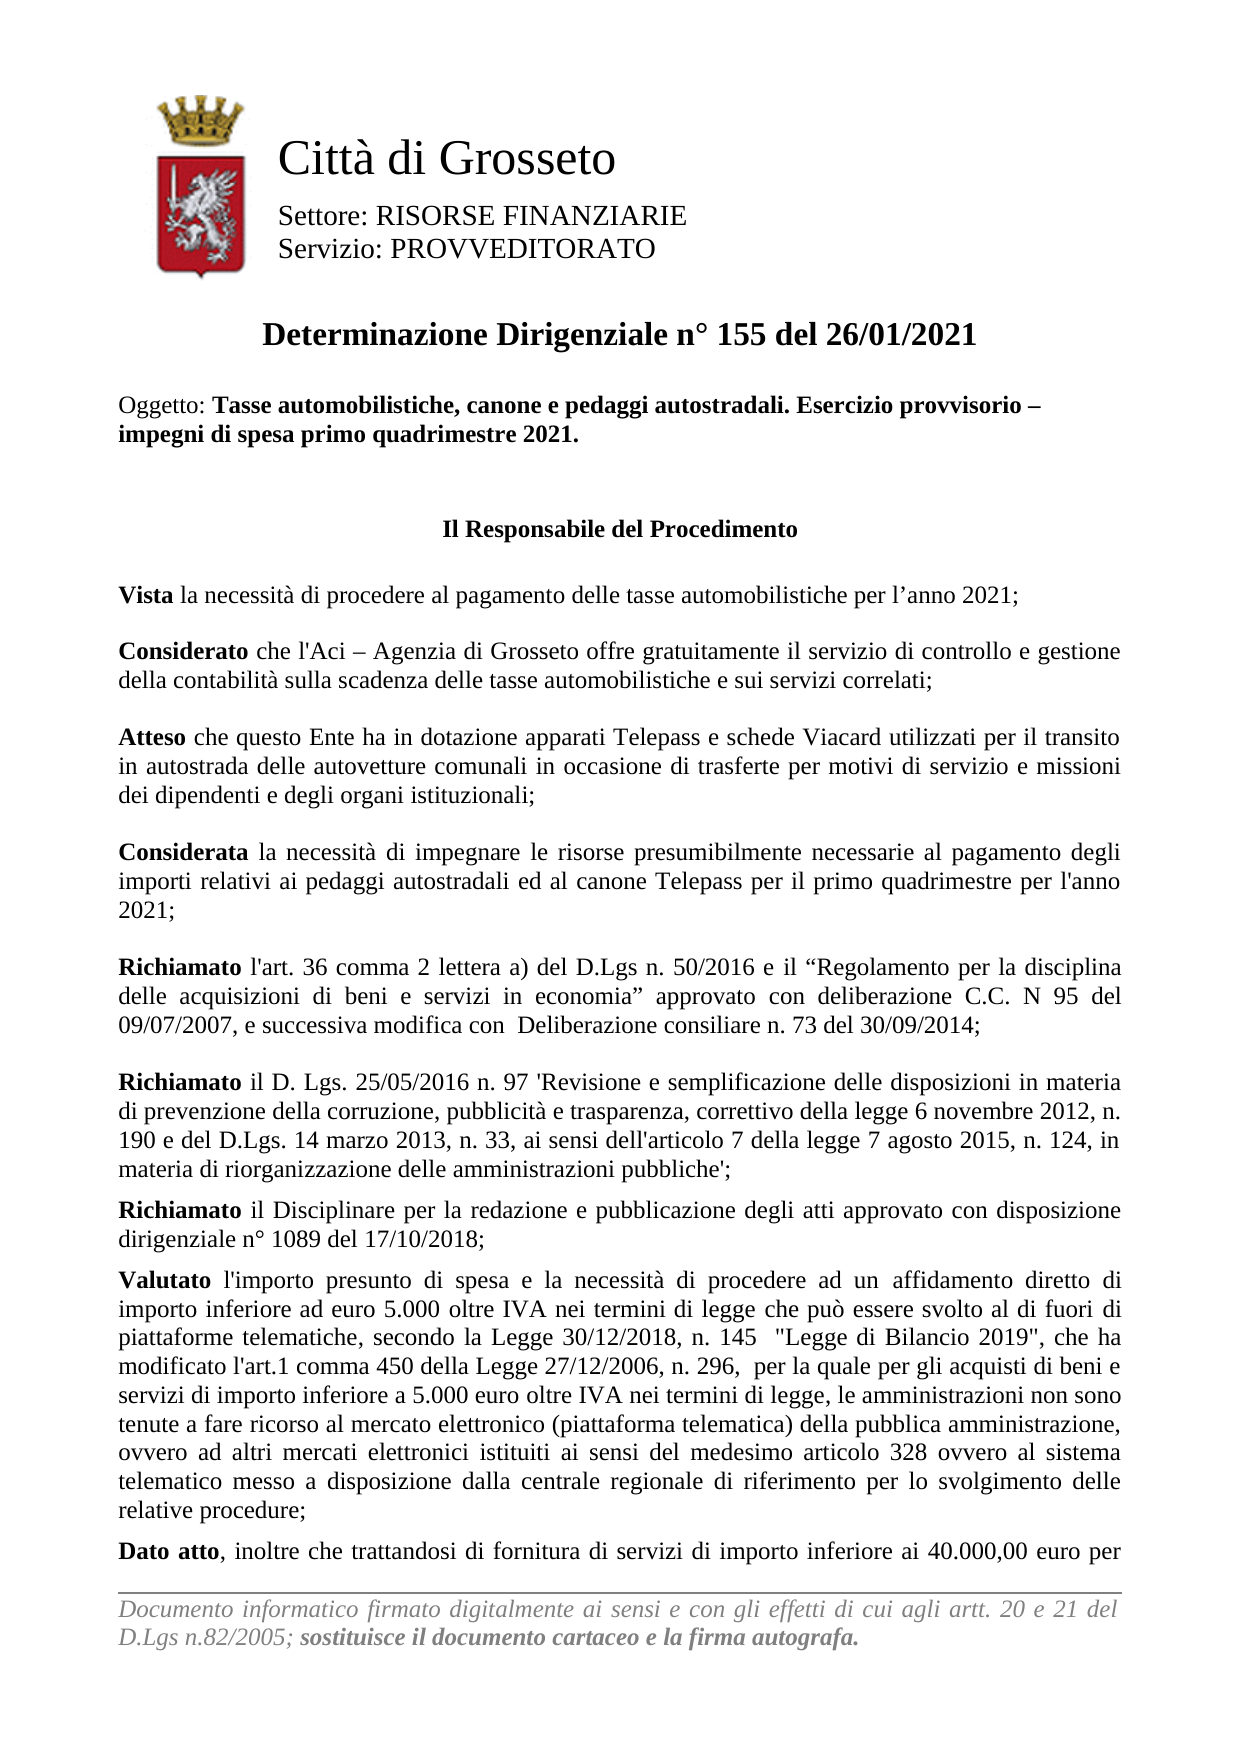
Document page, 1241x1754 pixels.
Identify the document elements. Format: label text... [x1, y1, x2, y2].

text Città di Grosseto [278, 128, 1122, 185]
text Richiamato il Disciplinare per la redazione e pubblicazione degli atti approvato con disposizione dirigenziale n° 1089 del 17/10/2018; [118, 1195, 1122, 1252]
text Richiamato l'art. 36 comma 2 lettera a) del D.Lgs n. 50/2016 e il “Regolamento per la disciplina delle acquisizioni di beni e servizi in economia” approvato con deliberazione C.C. N 95 del 09/07/2007, e successiva modifica con Deliberazione consiliare n. 73 del 30/09/2014; [118, 952, 1122, 1039]
text Il Responsabile del Procedimento [118, 514, 1122, 543]
text Settore: RISORSE FINANZIARIE [278, 198, 1122, 231]
text Richiamato il D. Lgs. 25/05/2016 n. 97 'Revisione e semplificazione delle disposizioni in materia di prevenzione della corruzione, pubblicità e trasparenza, correttivo della legge 6 novembre 2012, n. 190 e del D.Lgs. 14 marzo 2013, n. 33, ai sensi dell'articolo 7 della legge 7 agosto 2015, n. 124, in materia di riorganizzazione delle amministrazioni pubbliche'; [118, 1067, 1122, 1182]
text Considerato che l'Aci – Agenzia di Grosseto offre gratuitamente il servizio di controllo e gestione della contabilità sulla scadenza delle tasse automobilistiche e sui servizi correlati; [118, 636, 1122, 694]
text Valutato l'importo presunto di spesa e la necessità di procedere ad un affidamento diretto di importo inferiore ad euro 5.000 oltre IVA nei termini di legge che può essere svolto al di fuori di piattaforme telematiche, secondo la Legge 30/12/2018, n. 145 "Legge di Bilancio 2019", che ha modificato l'art.1 comma 450 della Legge 27/12/2006, n. 296, per la quale per gli acquisti di beni e servizi di importo inferiore a 5.000 euro oltre IVA nei termini di legge, le amministrazioni non sono tenute a fare ricorso al mercato elettronico (piattaforma telematica) della pubblica amministrazione, ovvero ad altri mercati elettronici istituiti ai sensi del medesimo articolo 328 ovvero al sistema telematico messo a disposizione dalla centrale regionale di riferimento per lo svolgimento delle relative procedure; [118, 1265, 1122, 1524]
text Considerata la necessità di impegnare le risorse presumibilmente necessarie al pagamento degli importi relativi ai pedaggi autostradali ed al canone Telepass per il primo quadrimestre per l'anno 2021; [118, 837, 1122, 924]
text Atteso che questo Ente ha in dotazione apparati Telepass e schede Viacard utilizzati per il transito in autostrada delle autovetture comunali in occasione di trasferte per motivi di servizio e missioni dei dipendenti e degli organi istituzionali; [118, 722, 1122, 809]
text Oggetto: Tasse automobilistiche, canone e pedaggi autostradali. Esercizio provvisorio – impegni di spesa primo quadrimestre 2021. [118, 391, 1122, 448]
text Vista la necessità di procedere al pagamento delle tasse automobilistiche per l’anno 2021; [118, 581, 1122, 609]
text Determinazione Dirigenziale n° 155 del 26/01/2021 [118, 315, 1122, 353]
text Dato atto, inoltre che trattandosi di fornitura di servizi di importo inferiore ai 40.000,00 euro per [118, 1536, 1122, 1565]
text Servizio: PROVVEDITORATO [278, 231, 1122, 265]
